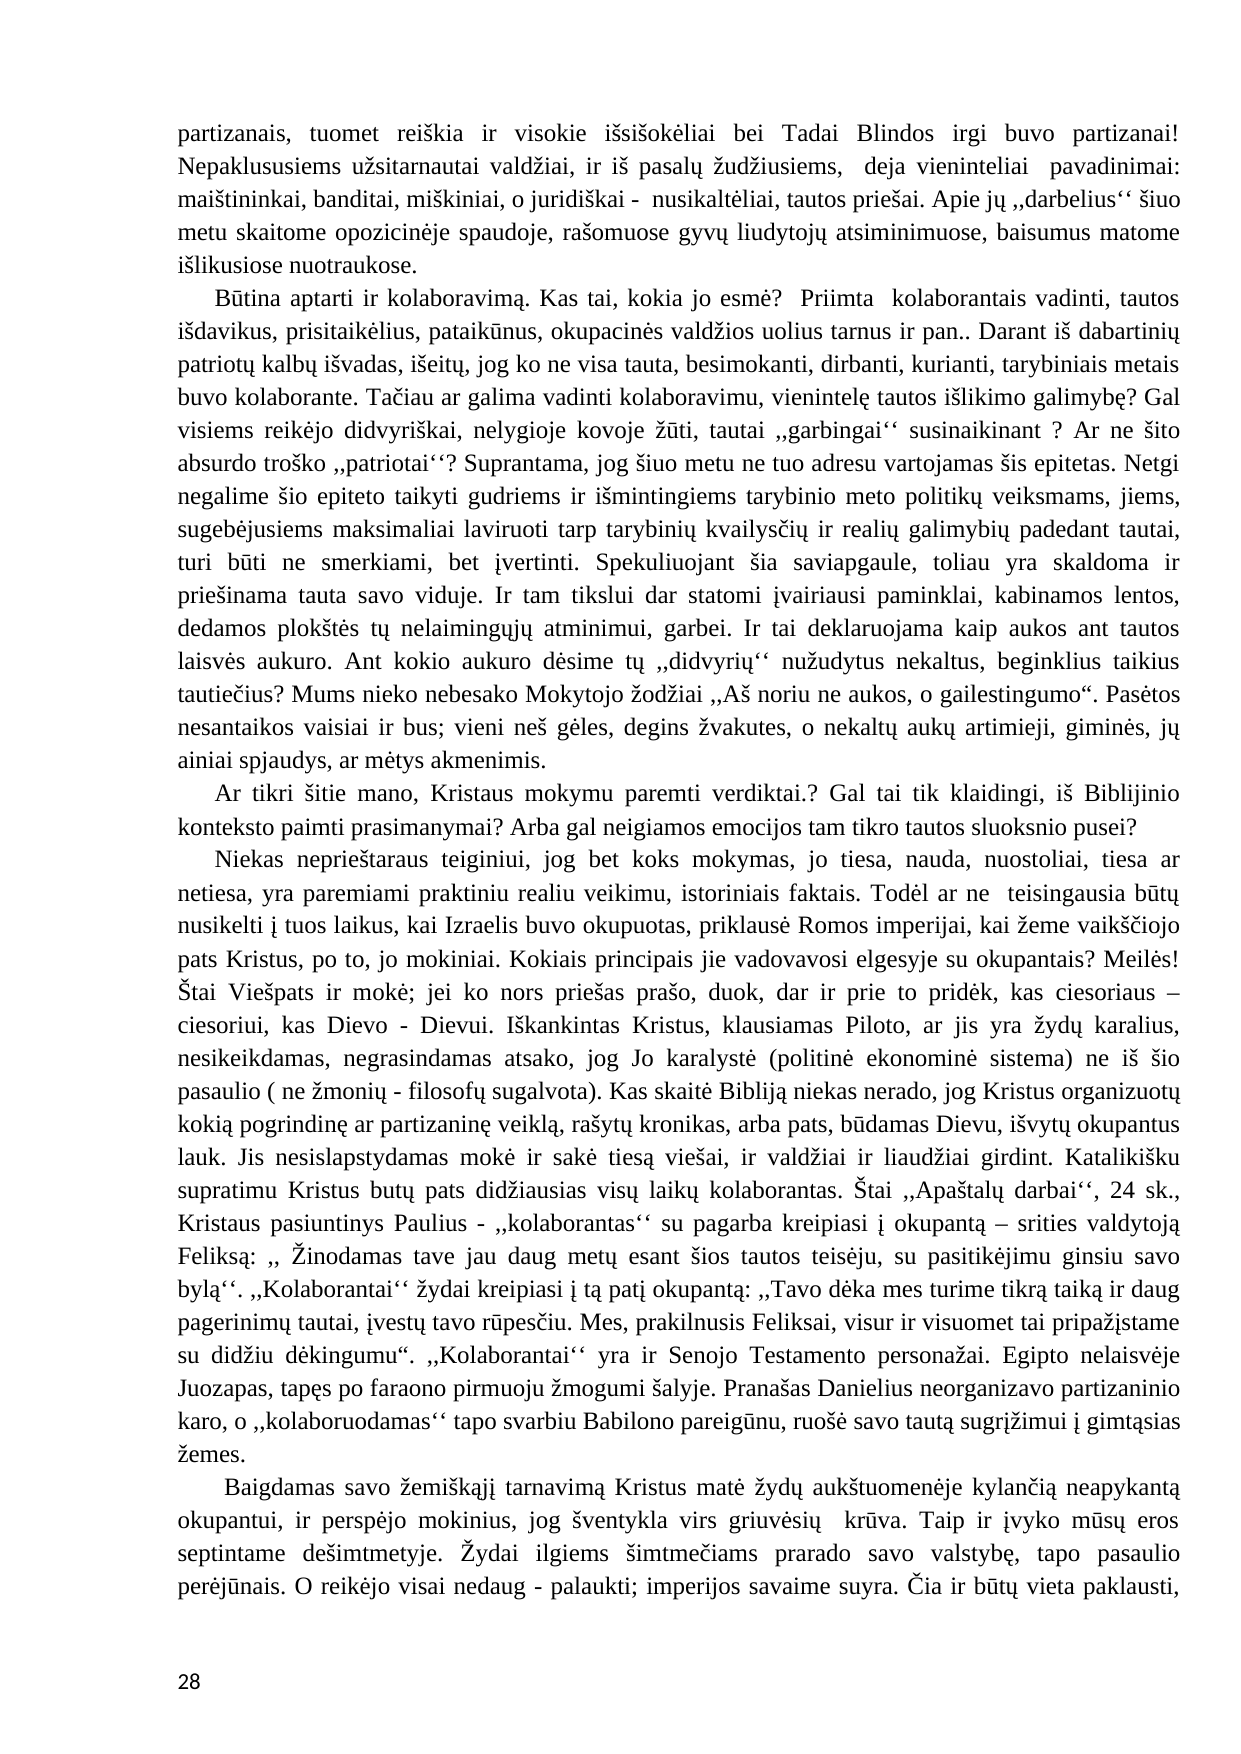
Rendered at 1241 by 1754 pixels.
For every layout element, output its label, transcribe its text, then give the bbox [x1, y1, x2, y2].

text partizanais, tuomet reiškia ir visokie išsišokėliai bei Tadai Blindos irgi buvo partizanai! Nepaklususiems užsitarnautai valdžiai, ir iš pasalų žudžiusiems, deja vieninteliai pavadinimai: maištininkai, banditai, miškiniai, o juridiškai - nusikaltėliai, tautos priešai. Apie jų ,,darbelius‘‘ šiuo metu skaitome opozicinėje spaudoje, rašomuose gyvų liudytojų atsiminimuose, baisumus matome išlikusiose nuotraukose. [177, 118, 1181, 279]
text Niekas neprieštaraus teiginiui, jog bet koks mokymas, jo tiesa, nauda, nuostoliai, tiesa ar netiesa, yra paremiami praktiniu realiu veikimu, istoriniais faktais. Todėl ar ne teisingausia būtų nusikelti į tuos laikus, kai Izraelis buvo okupuotas, priklausė Romos imperijai, kai žeme vaikščiojo pats Kristus, po to, jo mokiniai. Kokiais principais jie vadovavosi elgesyje su okupantais? Meilės! Štai Viešpats ir mokė; jei ko nors priešas prašo, duok, dar ir prie to pridėk, kas ciesoriaus – ciesoriui, kas Dievo - Dievui. Iškankintas Kristus, klausiamas Piloto, ar jis yra žydų karalius, nesikeikdamas, negrasindamas atsako, jog Jo karalystė (politinė ekonominė sistema) ne iš šio pasaulio ( ne žmonių - filosofų sugalvota). Kas skaitė Bibliją niekas nerado, jog Kristus organizuotų kokią pogrindinę ar partizaninę veiklą, rašytų kronikas, arba pats, būdamas Dievu, išvytų okupantus lauk. Jis nesislapstydamas mokė ir sakė tiesą viešai, ir valdžiai ir liaudžiai girdint. Katalikišku supratimu Kristus butų pats didžiausias visų laikų kolaborantas. Štai ,,Apaštalų darbai‘‘, 24 sk., Kristaus pasiuntinys Paulius - ,,kolaborantas‘‘ su pagarba kreipiasi į okupantą – srities valdytoją Feliksą: ,, Žinodamas tave jau daug metų esant šios tautos teisėju, su pasitikėjimu ginsiu savo bylą‘‘. ,,Kolaborantai‘‘ žydai kreipiasi į tą patį okupantą: ,,Tavo dėka mes turime tikrą taiką ir daug pagerinimų tautai, įvestų tavo rūpesčiu. Mes, prakilnusis Feliksai, visur ir visuomet tai pripažįstame su didžiu dėkingumu“. ,,Kolaborantai‘‘ yra ir Senojo Testamento personažai. Egipto nelaisvėje Juozapas, tapęs po faraono pirmuoju žmogumi šalyje. Pranašas Danielius neorganizavo partizaninio karo, o ,,kolaboruodamas‘‘ tapo svarbiu Babilono pareigūnu, ruošė savo tautą sugrįžimui į gimtąsias žemes. [177, 844, 1181, 1468]
text Būtina aptarti ir kolaboravimą. Kas tai, kokia jo esmė? Priimta kolaborantais vadinti, tautos išdavikus, prisitaikėlius, pataikūnus, okupacinės valdžios uolius tarnus ir pan.. Darant iš dabartinių patriotų kalbų išvadas, išeitų, jog ko ne visa tauta, besimokanti, dirbanti, kurianti, tarybiniais metais buvo kolaborante. Tačiau ar galima vadinti kolaboravimu, vienintelę tautos išlikimo galimybę? Gal visiems reikėjo didvyriškai, nelygioje kovoje žūti, tautai ,,garbingai‘‘ susinaikinant ? Ar ne šito absurdo troško ,,patriotai‘‘? Suprantama, jog šiuo metu ne tuo adresu vartojamas šis epitetas. Netgi negalime šio epiteto taikyti gudriems ir išmintingiems tarybinio meto politikų veiksmams, jiems, sugebėjusiems maksimaliai laviruoti tarp tarybinių kvailysčių ir realių galimybių padedant tautai, turi būti ne smerkiami, bet įvertinti. Spekuliuojant šia saviapgaule, toliau yra skaldoma ir priešinama tauta savo viduje. Ir tam tikslui dar statomi įvairiausi paminklai, kabinamos lentos, dedamos plokštės tų nelaimingųjų atminimui, garbei. Ir tai deklaruojama kaip aukos ant tautos laisvės aukuro. Ant kokio aukuro dėsime tų ,,didvyrių‘‘ nužudytus nekaltus, beginklius taikius tautiečius? Mums nieko nebesako Mokytojo žodžiai ,,Aš noriu ne aukos, o gailestingumo“. Pasėtos nesantaikos vaisiai ir bus; vieni neš gėles, degins žvakutes, o nekaltų aukų artimieji, giminės, jų ainiai spjaudys, ar mėtys akmenimis. [177, 283, 1181, 774]
text Ar tikri šitie mano, Kristaus mokymu paremti verdiktai.? Gal tai tik klaidingi, iš Biblijinio konteksto paimti prasimanymai? Arba gal neigiamos emocijos tam tikro tautos sluoksnio pusei? [177, 778, 1181, 840]
text Baigdamas savo žemiškąjį tarnavimą Kristus matė žydų aukštuomenėje kylančią neapykantą okupantui, ir perspėjo mokinius, jog šventykla virs griuvėsių krūva. Taip ir įvyko mūsų eros septintame dešimtmetyje. Žydai ilgiems šimtmečiams prarado savo valstybę, tapo pasaulio perėjūnais. O reikėjo visai nedaug - palaukti; imperijos savaime suyra. Čia ir būtų vieta paklausti, [177, 1472, 1181, 1600]
